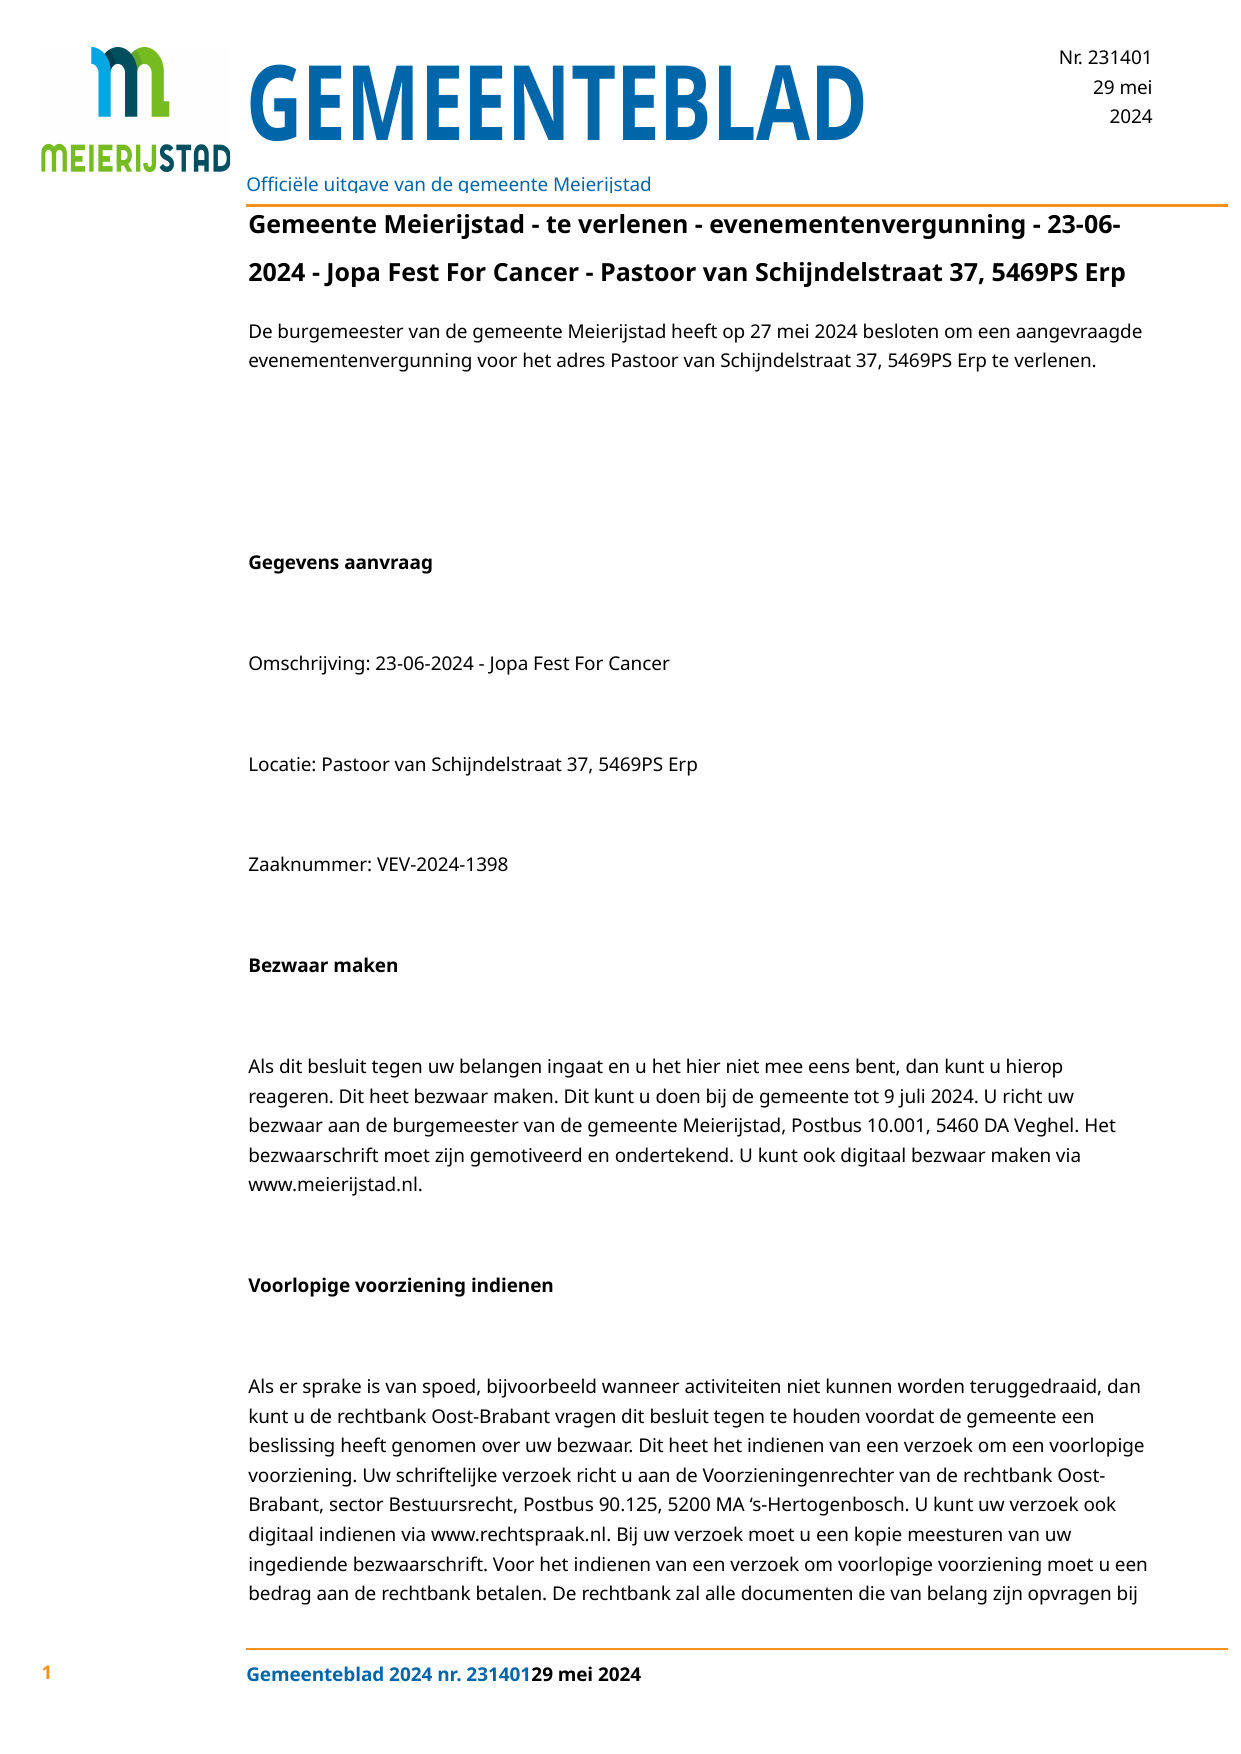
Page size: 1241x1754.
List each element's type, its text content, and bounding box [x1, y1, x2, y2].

text De burgemeester van de gemeente Meierijstad heeft op 27 mei 2024 besloten om een aangevraagde evenementenvergunning voor het adres Pastoor van Schijndelstraat 37, 5469PS Erp te verlenen. [248, 318, 1152, 373]
text Gemeente Meierijstad - te verlenen - evenementenvergunning - 23-06-2024 - Jopa Fest For Cancer - Pastoor van Schijndelstraat 37, 5469PS Erp [248, 207, 1152, 288]
text Als dit besluit tegen uw belangen ingaat en u het hier niet mee eens bent, dan kunt u hierop reageren. Dit heet bezwaar maken. Dit kunt u doen bij de gemeente tot 9 juli 2024. U richt uw bezwaar aan de burgemeester van de gemeente Meierijstad, Postbus 10.001, 5460 DA Veghel. Het bezwaarschrift moet zijn gemotiveerd en ondertekend. U kunt ook digitaal bezwaar maken via www.meierijstad.nl. [248, 1053, 1152, 1197]
text Bezwaar maken [248, 952, 1152, 978]
picture [41, 47, 231, 172]
text Omschrijving: 23-06-2024 - Jopa Fest For Cancer [248, 650, 1152, 676]
text Locatie: Pastoor van Schijndelstraat 37, 5469PS Erp [248, 751, 1152, 777]
text Als er sprake is van spoed, bijvoorbeeld wanneer activiteiten niet kunnen worden teruggedraaid, dan kunt u de rechtbank Oost-Brabant vragen dit besluit tegen te houden voordat de gemeente een beslissing heeft genomen over uw bezwaar. Dit heet het indienen van een verzoek om een voorlopige voorziening. Uw schriftelijke verzoek richt u aan de Voorzieningenrechter van de rechtbank Oost-Brabant, sector Bestuursrecht, Postbus 90.125, 5200 MA ‘s-Hertogenbosch. U kunt uw verzoek ook digitaal indienen via www.rechtspraak.nl. Bij uw verzoek moet u een kopie meesturen van uw ingediende bezwaarschrift. Voor het indienen van een verzoek om voorlopige voorziening moet u een bedrag aan de rechtbank betalen. De rechtbank zal alle documenten die van belang zijn opvragen bij [248, 1373, 1152, 1606]
text Zaaknummer: VEV-2024-1398 [248, 852, 1152, 877]
text Voorlopige voorziening indienen [248, 1272, 1152, 1298]
text Gegevens aanvraag [248, 549, 1152, 575]
